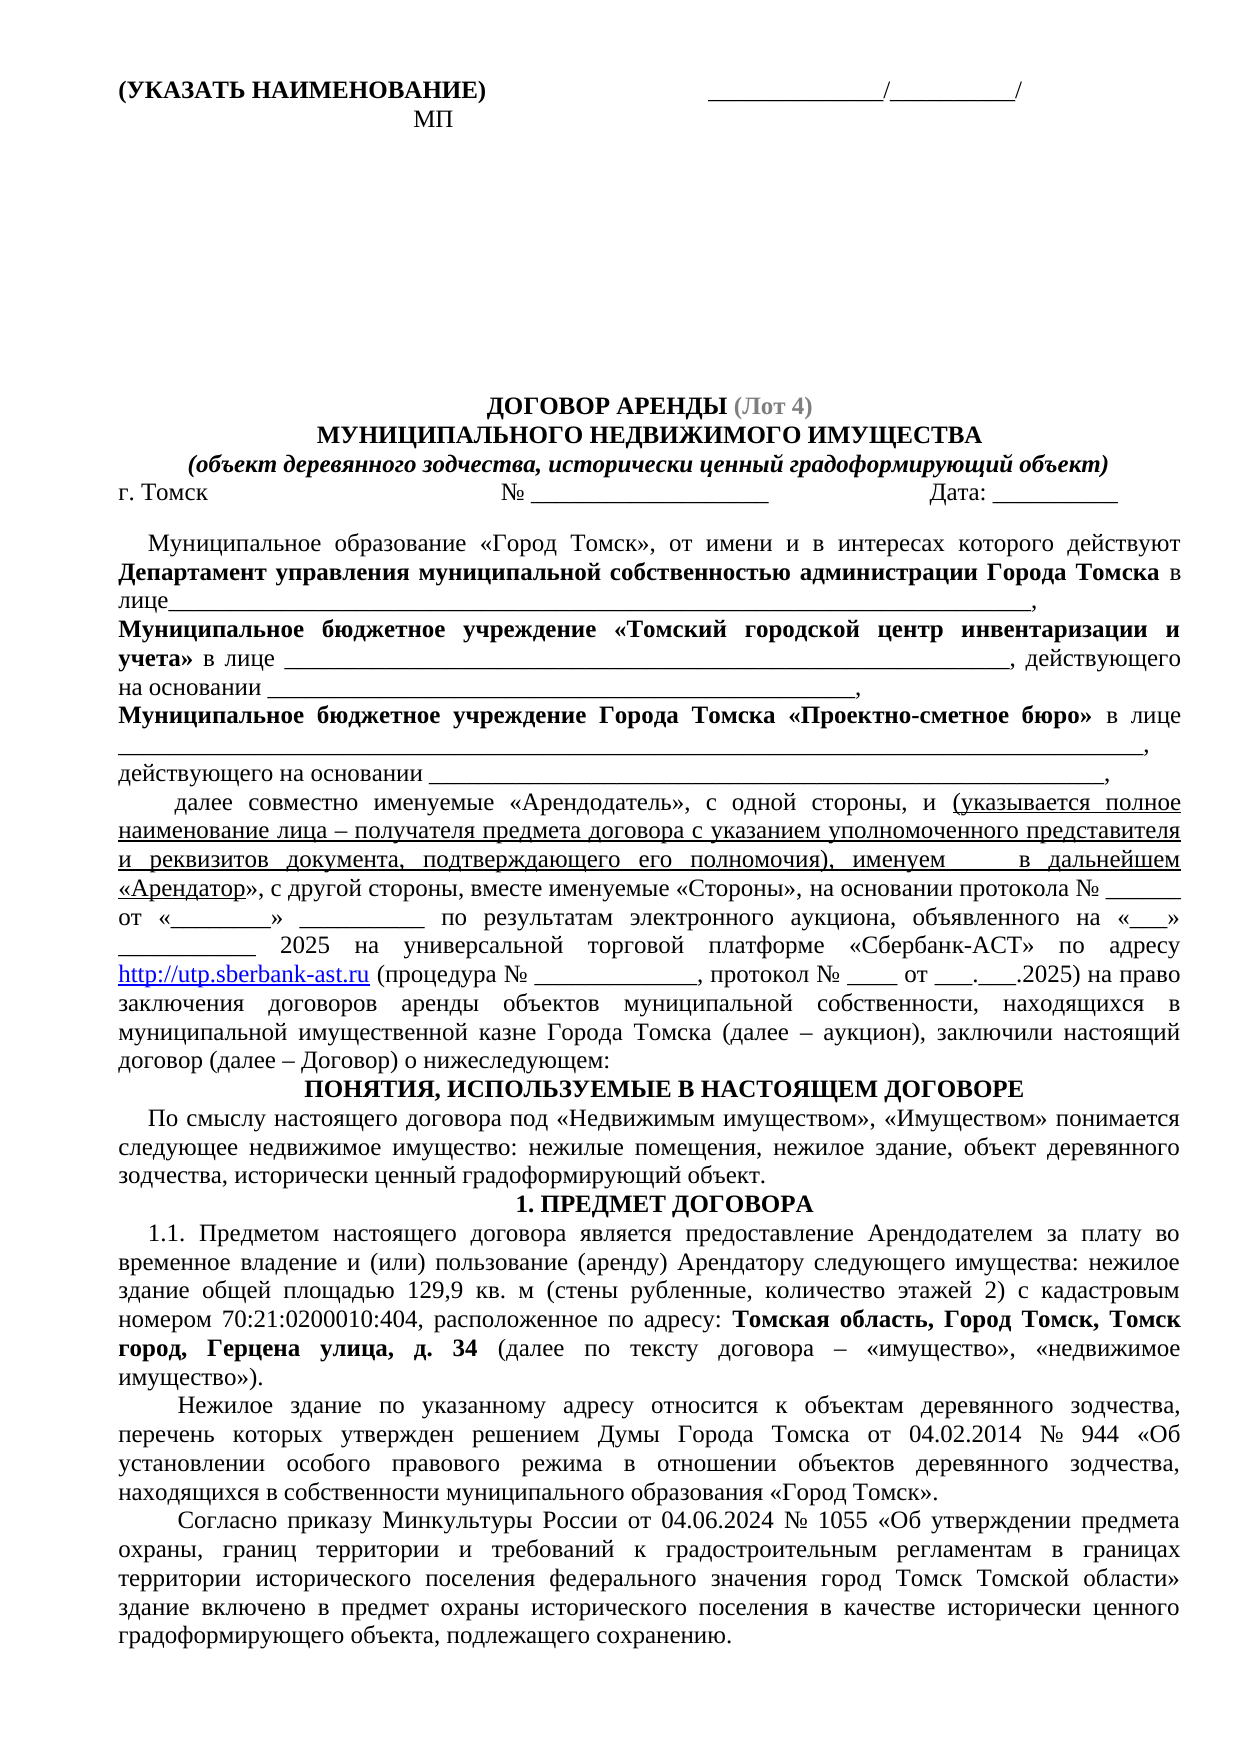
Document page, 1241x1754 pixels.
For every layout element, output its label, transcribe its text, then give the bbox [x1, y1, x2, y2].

text ПОНЯТИЯ, ИСПОЛЬЗУЕМЫЕ В НАСТОЯЩЕМ ДОГОВОРЕ [118, 1074, 1181, 1103]
text Согласно приказу Минкультуры России от 04.06.2024 № 1055 «Об утверждении предмета охраны, границ территории и требований к градостроительным регламентам в границах территории исторического поселения федерального значения город Томск Томской области» здание включено в предмет охраны исторического поселения в качестве исторически ценного градоформирующего объекта, подлежащего сохранению. [118, 1505, 1181, 1649]
text Муниципальное образование «Город Томск», от имени и в интересах которого действуют Департамент управления муниципальной собственностью администрации Города Томска в лице_____________________________________________________________________, Муниципальное бюджетное учреждение «Томский городской центр инвентаризации и учета» в лице __________________________________________________________, действующего на основании _______________________________________________, [118, 528, 1181, 700]
subtitle ДОГОВОР АРЕНДЫ (Лот 4) [118, 391, 1181, 420]
text МП [118, 104, 1181, 132]
text (УКАЗАТЬ НАИМЕНОВАНИЕ) ______________/__________/ [118, 75, 1181, 104]
text г. Томск № ___________________ Дата: __________ [118, 477, 1181, 506]
text 1.1. Предметом настоящего договора является предоставление Арендодателем за плату во временное владение и (или) пользование (аренду) Арендатору следующего имущества: нежилое здание общей площадью 129,9 кв. м (стены рубленные, количество этажей 2) с кадастровым номером 70:21:0200010:404, расположенное по адресу: Томская область, Город Томск, Томск город, Герцена улица, д. 34 (далее по тексту договора – «имущество», «недвижимое имущество»). [118, 1218, 1181, 1390]
text и реквизитов документа, подтверждающего его полномочия), именуем ___ в дальнейшем [118, 842, 1181, 869]
text (объект деревянного зодчества, исторически ценный градоформирующий объект) [118, 449, 1181, 477]
text Нежилое здание по указанному адресу относится к объектам деревянного зодчества, перечень которых утвержден решением Думы Города Томска от 04.02.2014 № 944 «Об установлении особого правового режима в отношении объектов деревянного зодчества, находящихся в собственности муниципального образования «Город Томск». [118, 1390, 1181, 1505]
text далее совместно именуемые «Арендодатель», с одной стороны, и (указывается полное наименование лица – получателя предмета договора с указанием уполномоченного представителя [118, 787, 1181, 840]
text По смыслу настоящего договора под «Недвижимым имуществом», «Имуществом» понимается следующее недвижимое имущество: нежилые помещения, нежилое здание, объект деревянного зодчества, исторически ценный градоформирующий объект. [118, 1103, 1181, 1189]
text Муниципальное бюджетное учреждение Города Томска «Проектно-сметное бюро» в лице __________________________________________________________________________________, действующего на основании ______________________________________________________, [118, 700, 1181, 787]
text МУНИЦИПАЛЬНОГО НЕДВИЖИМОГО ИМУЩЕСТВА [118, 420, 1181, 449]
text «Арендатор», с другой стороны, вместе именуемые «Стороны», на основании протокола № ______ от «________» __________ по результатам электронного аукциона, объявленного на «___» ___________ 2025 на универсальной торговой платформе «Сбербанк-АСТ» по адресу http://utp.sberbank-ast.ru (процедура № _____________, протокол № ____ от ___.___.2025) на право заключения договоров аренды объектов муниципальной собственности, находящихся в муниципальной имущественной казне Города Томска (далее – аукцион), заключили настоящий договор (далее – Договор) о нижеследующем: [118, 871, 1181, 1074]
text 1. ПРЕДМЕТ ДОГОВОРА [118, 1189, 1181, 1218]
